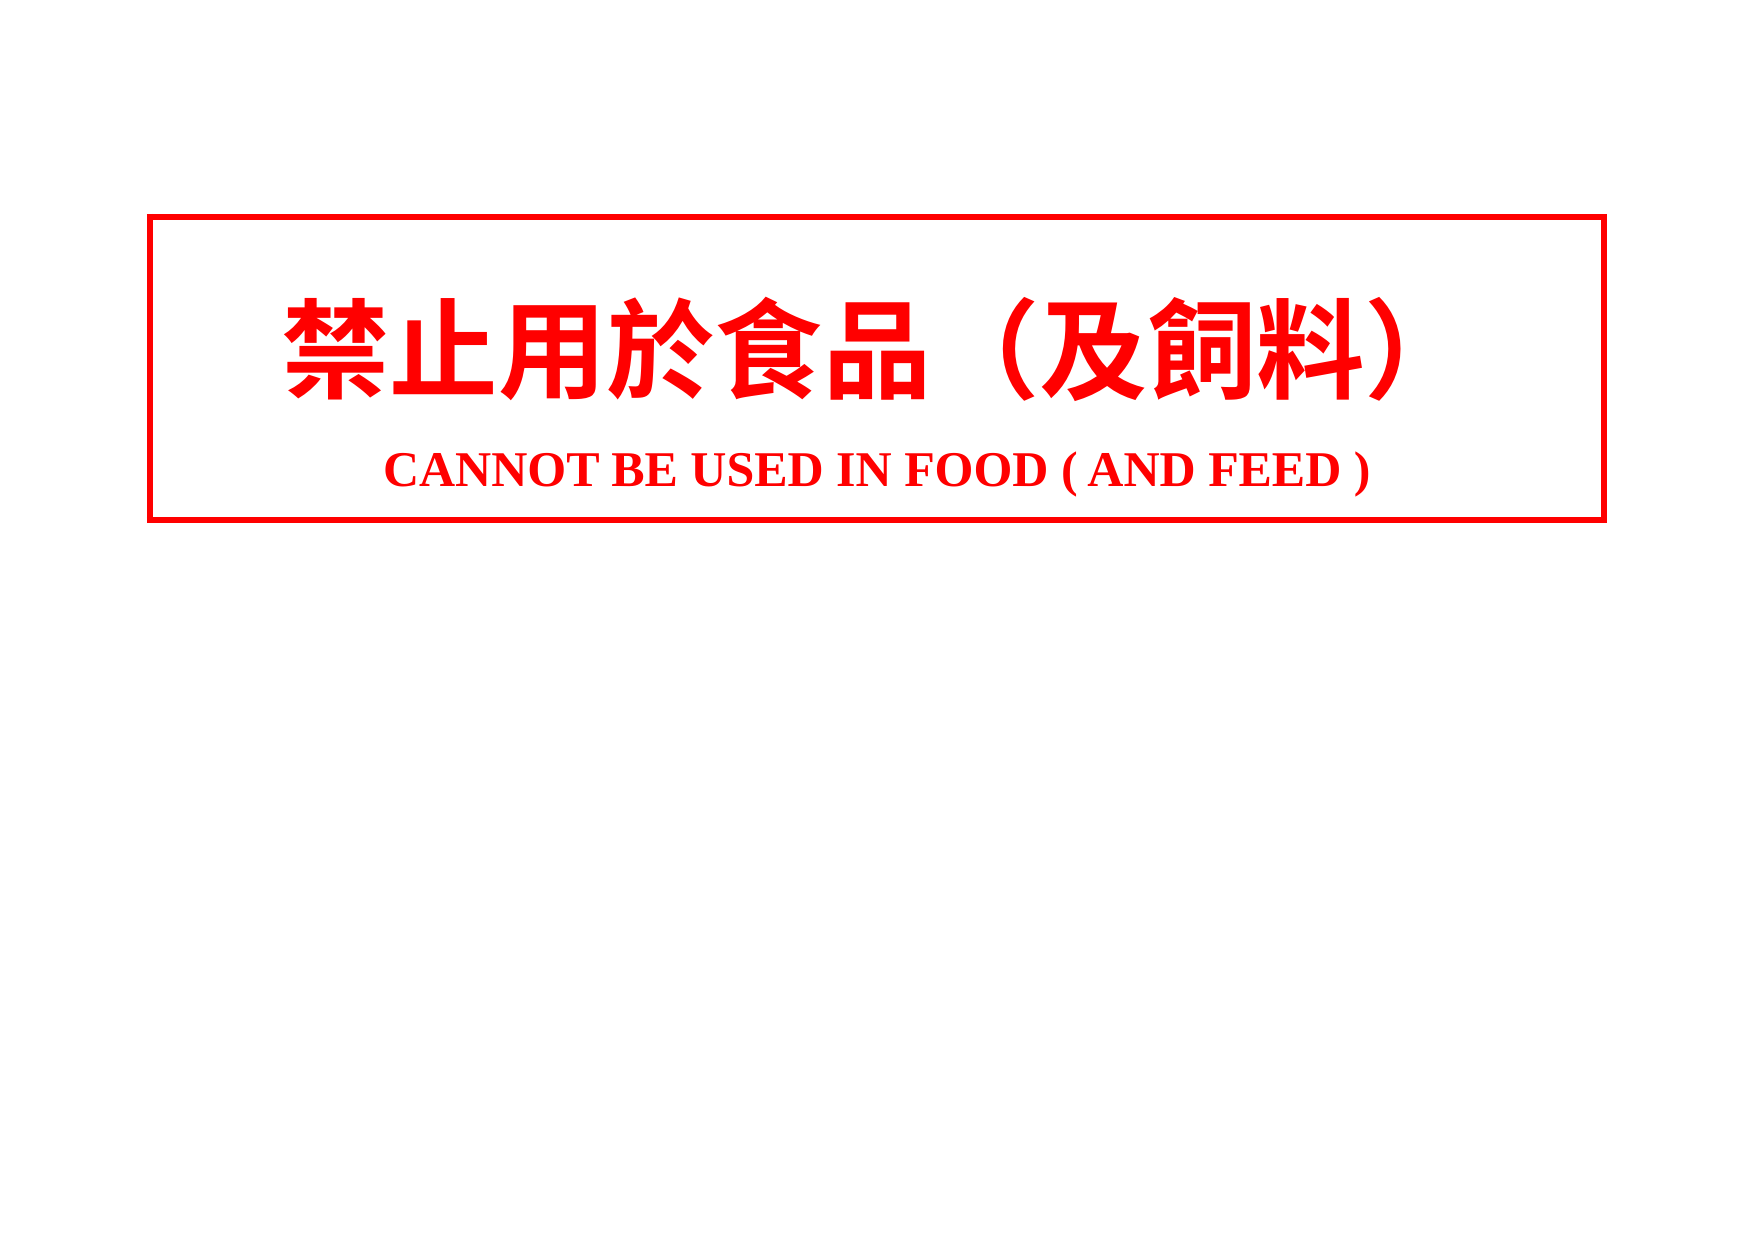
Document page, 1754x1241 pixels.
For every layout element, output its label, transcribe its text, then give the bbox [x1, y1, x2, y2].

table_header 禁止用於食品（及飼料） CANNOT BE USED IN FOOD ( AND FEED ) [153, 220, 1601, 517]
